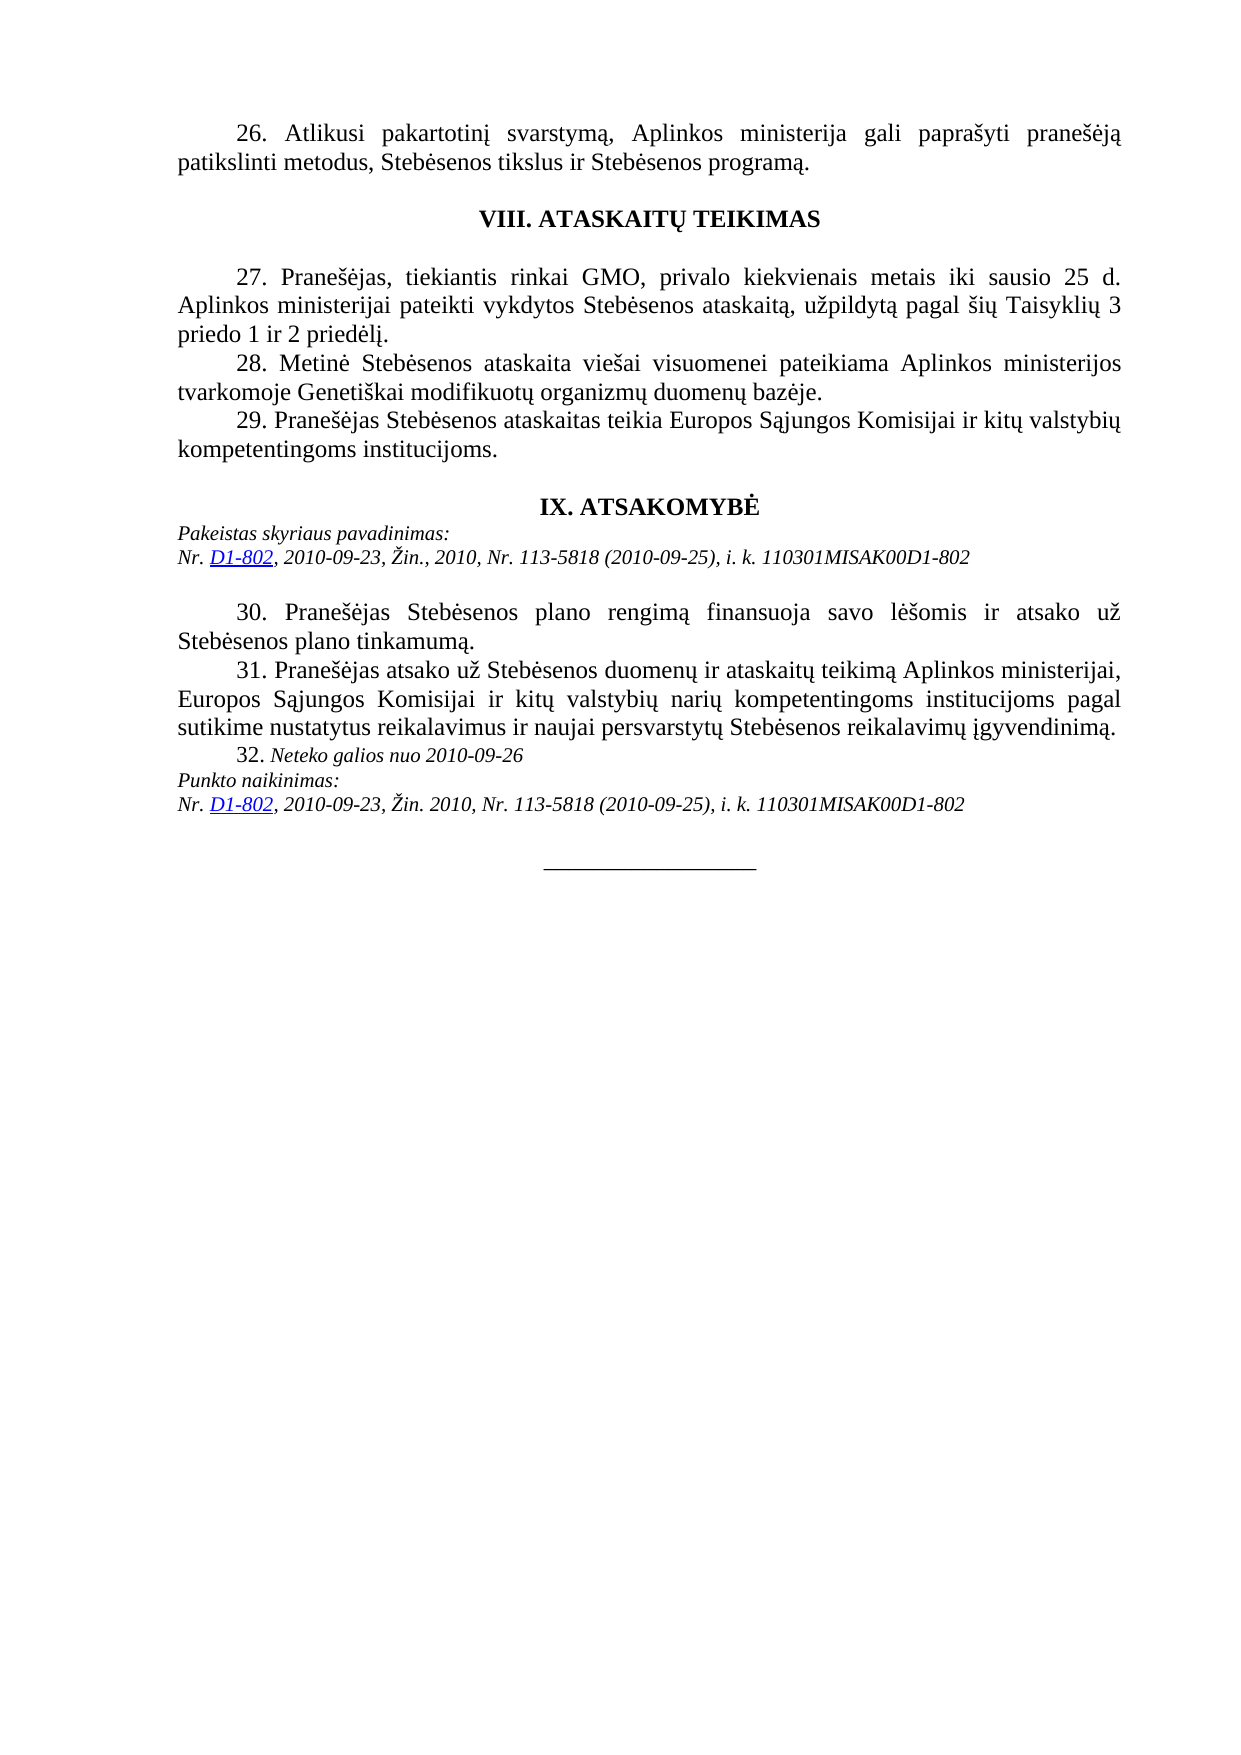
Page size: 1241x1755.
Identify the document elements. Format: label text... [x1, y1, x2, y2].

text Nr. D1-802, 2010-09-23, Žin., 2010, Nr. 113-5818 (2010-09-25), i. k. 110301MISAK00D1-802 [177, 545, 1122, 569]
text Pakeistas skyriaus pavadinimas: [177, 521, 1122, 545]
text 29. Pranešėjas Stebėsenos ataskaitas teikia Europos Sąjungos Komisijai ir kitų valstybių kompetentingoms institucijoms. [177, 406, 1122, 463]
text Punkto naikinimas: [177, 768, 1122, 792]
text IX. ATSAKOMYBĖ [177, 492, 1122, 521]
text 31. Pranešėjas atsako už Stebėsenos duomenų ir ataskaitų teikimą Aplinkos ministerijai, Europos Sąjungos Komisijai ir kitų valstybių narių kompetentingoms institucijoms pagal sutikime nustatytus reikalavimus ir naujai persvarstytų Stebėsenos reikalavimų įgyvendinimą. [177, 655, 1122, 741]
text 26. Atlikusi pakartotinį svarstymą, Aplinkos ministerija gali paprašyti pranešėją patikslinti metodus, Stebėsenos tikslus ir Stebėsenos programą. [177, 118, 1122, 176]
text VIII. ATASKAITŲ TEIKIMAS [177, 204, 1122, 233]
text 32. Neteko galios nuo 2010-09-26 [177, 741, 1122, 768]
text 28. Metinė Stebėsenos ataskaita viešai visuomenei pateikiama Aplinkos ministerijos tvarkomoje Genetiškai modifikuotų organizmų duomenų bazėje. [177, 348, 1122, 406]
text 30. Pranešėjas Stebėsenos plano rengimą finansuoja savo lėšomis ir atsako už Stebėsenos plano tinkamumą. [177, 597, 1122, 655]
text _________________ [177, 844, 1122, 873]
text Nr. D1-802, 2010-09-23, Žin. 2010, Nr. 113-5818 (2010-09-25), i. k. 110301MISAK00D1-802 [177, 792, 1122, 816]
text 27. Pranešėjas, tiekiantis rinkai GMO, privalo kiekvienais metais iki sausio 25 d. Aplinkos ministerijai pateikti vykdytos Stebėsenos ataskaitą, užpildytą pagal šių Taisyklių 3 priedo 1 ir 2 priedėlį. [177, 262, 1122, 348]
